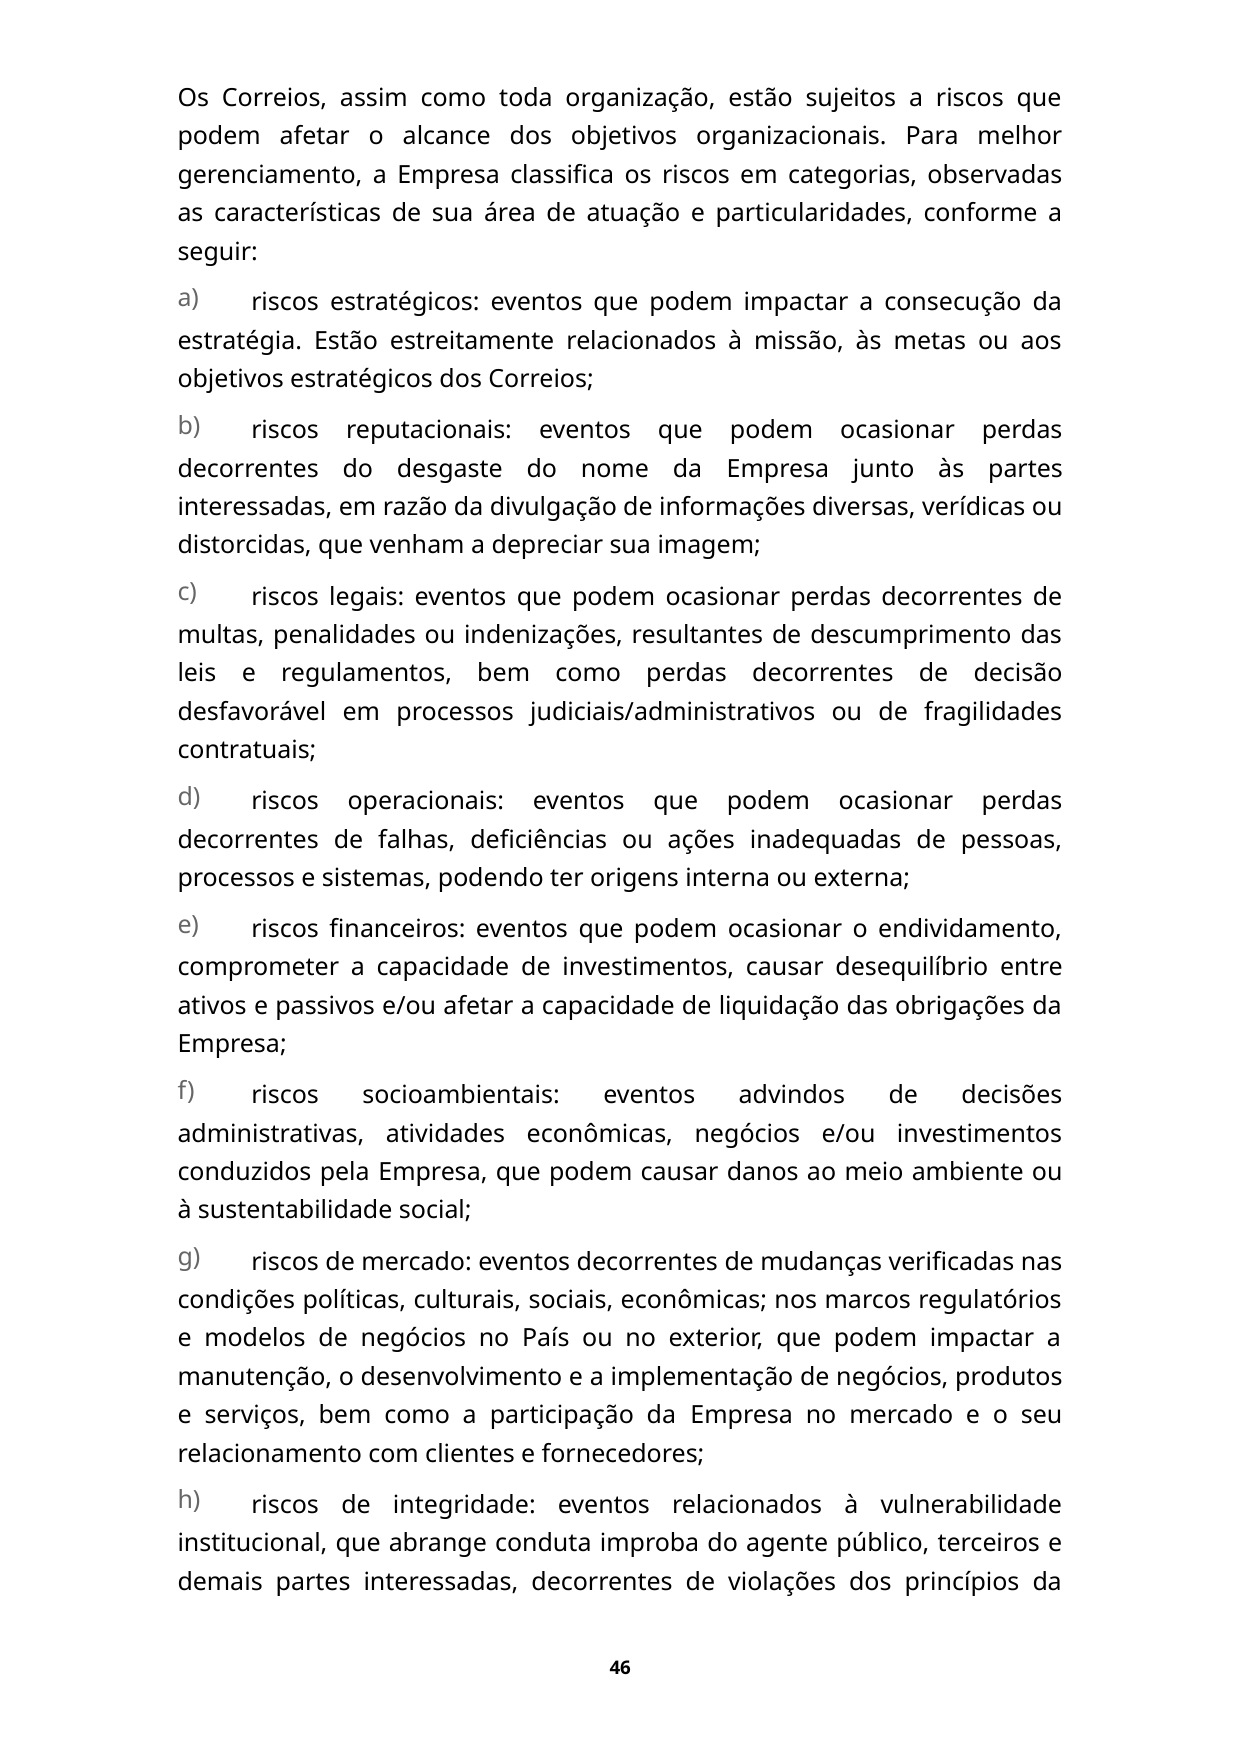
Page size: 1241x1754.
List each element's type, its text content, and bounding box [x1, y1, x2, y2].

list riscos socioambientais: eventos advindos de decisões administrativas, atividades econômicas, negócios e/ou investimentos conduzidos pela Empresa, que podem causar danos ao meio ambiente ou à sustentabilidade social; [177, 1072, 1063, 1226]
list riscos operacionais: eventos que podem ocasionar perdas decorrentes de falhas, deficiências ou ações inadequadas de pessoas, processos e sistemas, podendo ter origens interna ou externa; [177, 778, 1063, 894]
list riscos legais: eventos que podem ocasionar perdas decorrentes de multas, penalidades ou indenizações, resultantes de descumprimento das leis e regulamentos, bem como perdas decorrentes de decisão desfavorável em processos judiciais/administrativos ou de fragilidades contratuais; [177, 574, 1063, 766]
list riscos de integridade: eventos relacionados à vulnerabilidade institucional, que abrange conduta improba do agente público, terceiros e demais partes interessadas, decorrentes de violações dos princípios da [177, 1482, 1063, 1597]
list riscos reputacionais: eventos que podem ocasionar perdas decorrentes do desgaste do nome da Empresa junto às partes interessadas, em razão da divulgação de informações diversas, verídicas ou distorcidas, que venham a depreciar sua imagem; [177, 407, 1063, 561]
list riscos de mercado: eventos decorrentes de mudanças verificadas nas condições políticas, culturais, sociais, econômicas; nos marcos regulatórios e modelos de negócios no País ou no exterior, que podem impactar a manutenção, o desenvolvimento e a implementação de negócios, produtos e serviços, bem como a participação da Empresa no mercado e o seu relacionamento com clientes e fornecedores; [177, 1239, 1063, 1469]
list riscos estratégicos: eventos que podem impactar a consecução da estratégia. Estão estreitamente relacionados à missão, às metas ou aos objetivos estratégicos dos Correios; [177, 280, 1063, 395]
list riscos financeiros: eventos que podem ocasionar o endividamento, comprometer a capacidade de investimentos, causar desequilíbrio entre ativos e passivos e/ou afetar a capacidade de liquidação das obrigações da Empresa; [177, 906, 1063, 1060]
text Os Correios, assim como toda organização, estão sujeitos a riscos que podem afetar o alcance dos objetivos organizacionais. Para melhor gerenciamento, a Empresa classifica os riscos em categorias, observadas as características de sua área de atuação e particularidades, conforme a seguir: [177, 75, 1063, 267]
